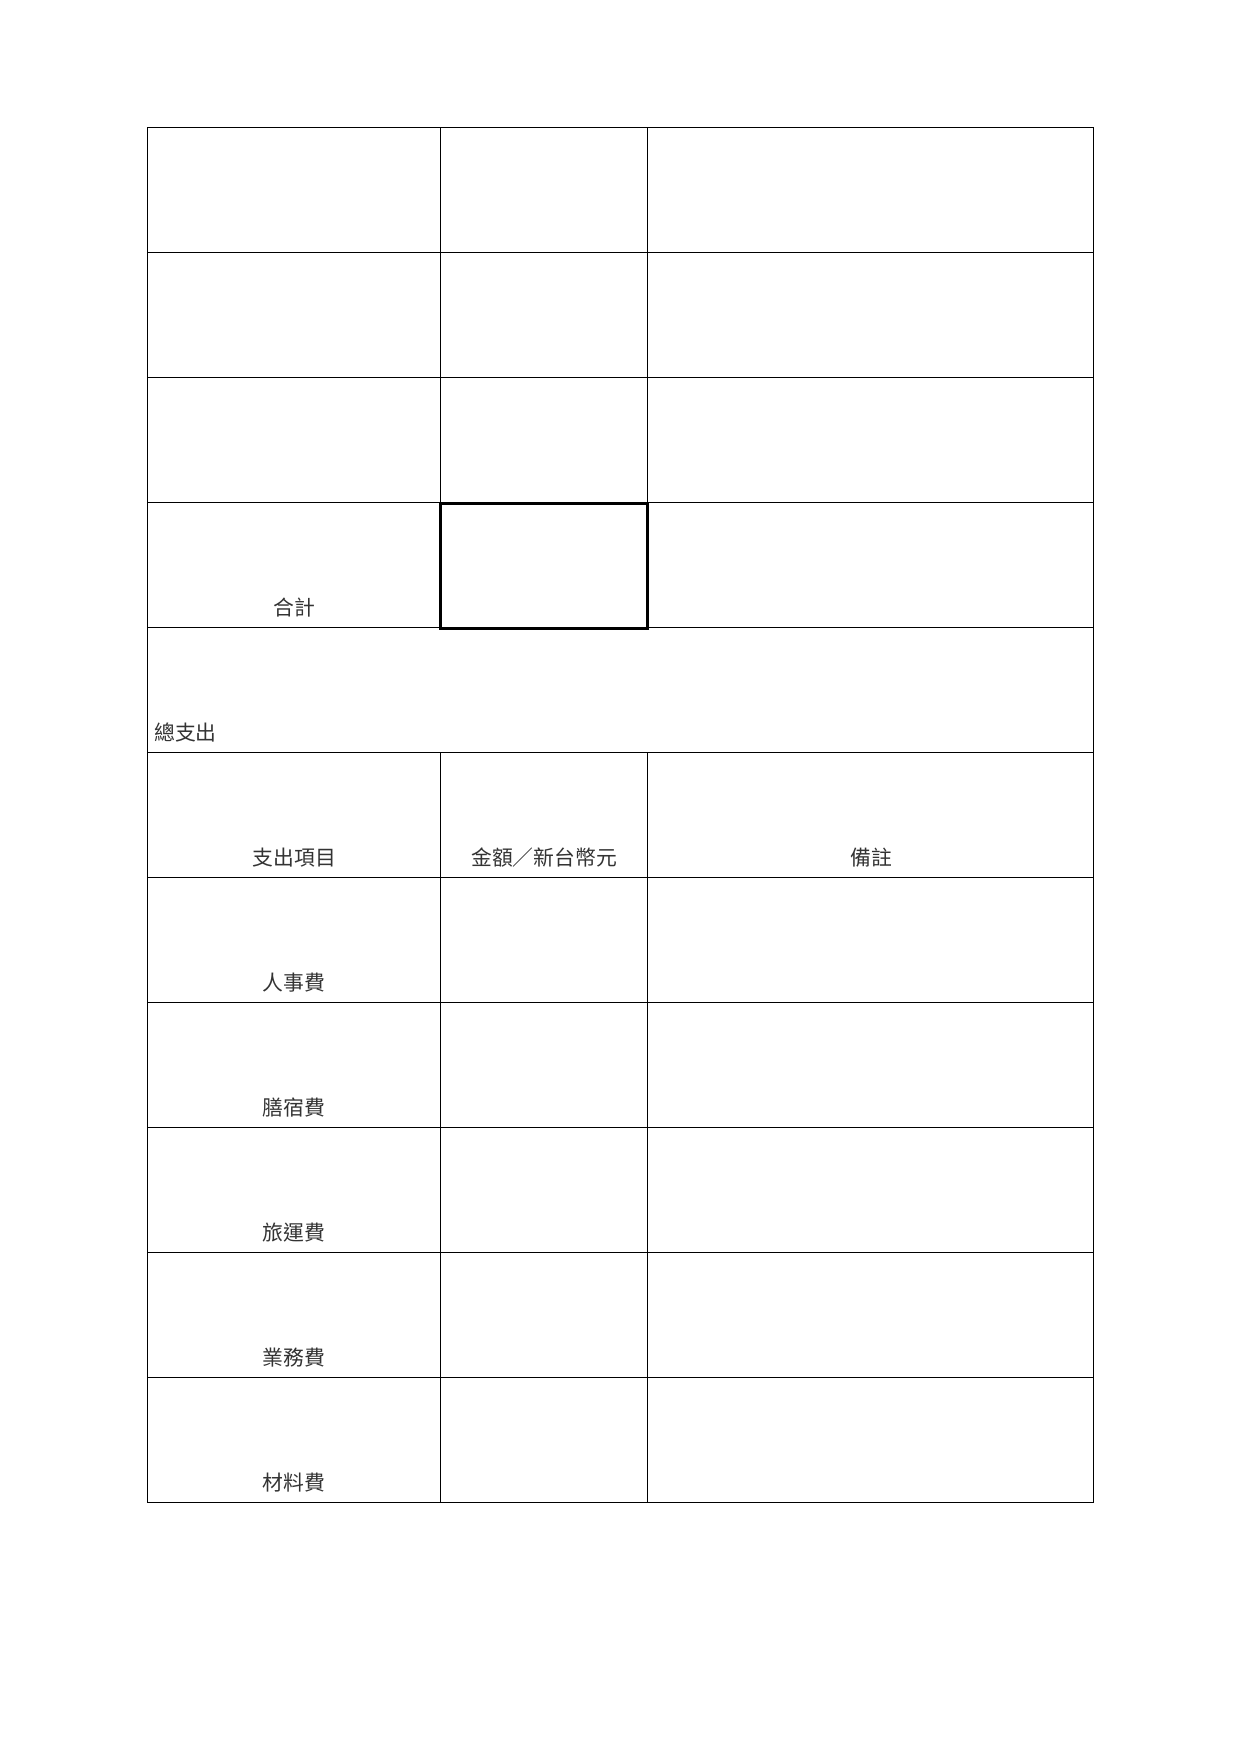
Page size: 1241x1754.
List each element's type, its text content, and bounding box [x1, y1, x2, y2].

table_cell [648, 128, 1093, 252]
table_cell [441, 128, 647, 252]
table_cell [441, 1128, 647, 1252]
table_cell [441, 1378, 647, 1502]
table_cell 備註 [648, 753, 1093, 877]
table_cell [648, 878, 1093, 1002]
table_cell [148, 128, 440, 252]
table_cell [441, 378, 647, 502]
table_cell [648, 253, 1093, 377]
table_cell [648, 1253, 1093, 1377]
table_cell [648, 378, 1093, 502]
table_cell [648, 1003, 1093, 1127]
table_cell [648, 1378, 1093, 1502]
table_cell [441, 253, 647, 377]
table_cell 人事費 [148, 878, 440, 1002]
table_cell 合計 [148, 503, 439, 627]
table_cell [648, 1128, 1093, 1252]
table_cell [148, 378, 440, 502]
table_cell 金額／新台幣元 [441, 753, 647, 877]
table_cell [442, 505, 646, 627]
table_cell [441, 878, 647, 1002]
table_cell [148, 253, 440, 377]
table_cell 旅運費 [148, 1128, 440, 1252]
table_cell [649, 503, 1093, 627]
table_cell [441, 1003, 647, 1127]
table_cell [441, 1253, 647, 1377]
table_cell 支出項目 [148, 753, 440, 877]
table_cell 業務費 [148, 1253, 440, 1377]
table_cell 膳宿費 [148, 1003, 440, 1127]
table_cell 總支出 [148, 628, 1093, 752]
table_cell 材料費 [148, 1378, 440, 1502]
